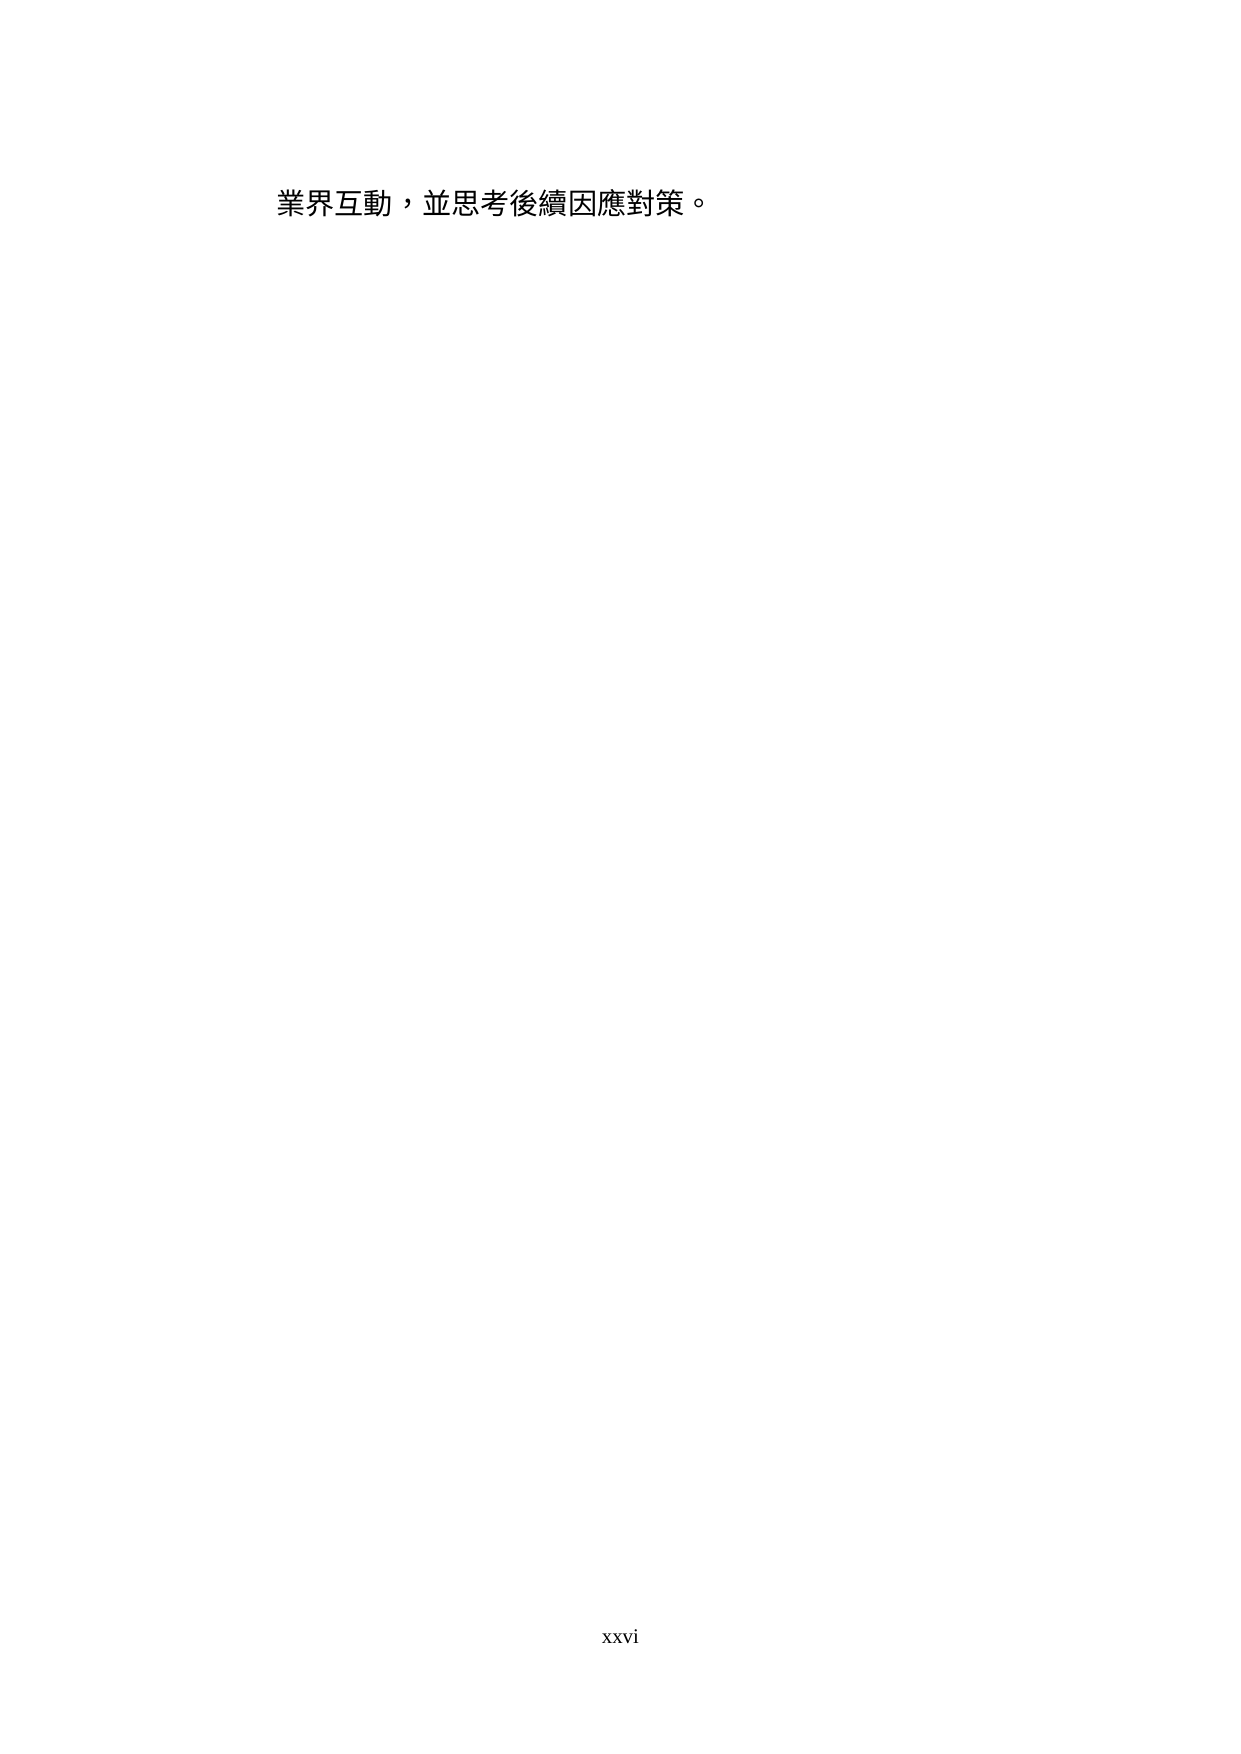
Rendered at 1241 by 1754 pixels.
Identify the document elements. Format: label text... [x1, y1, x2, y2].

list 業界互動，並思考後續因應對策。 [217, 164, 1053, 239]
